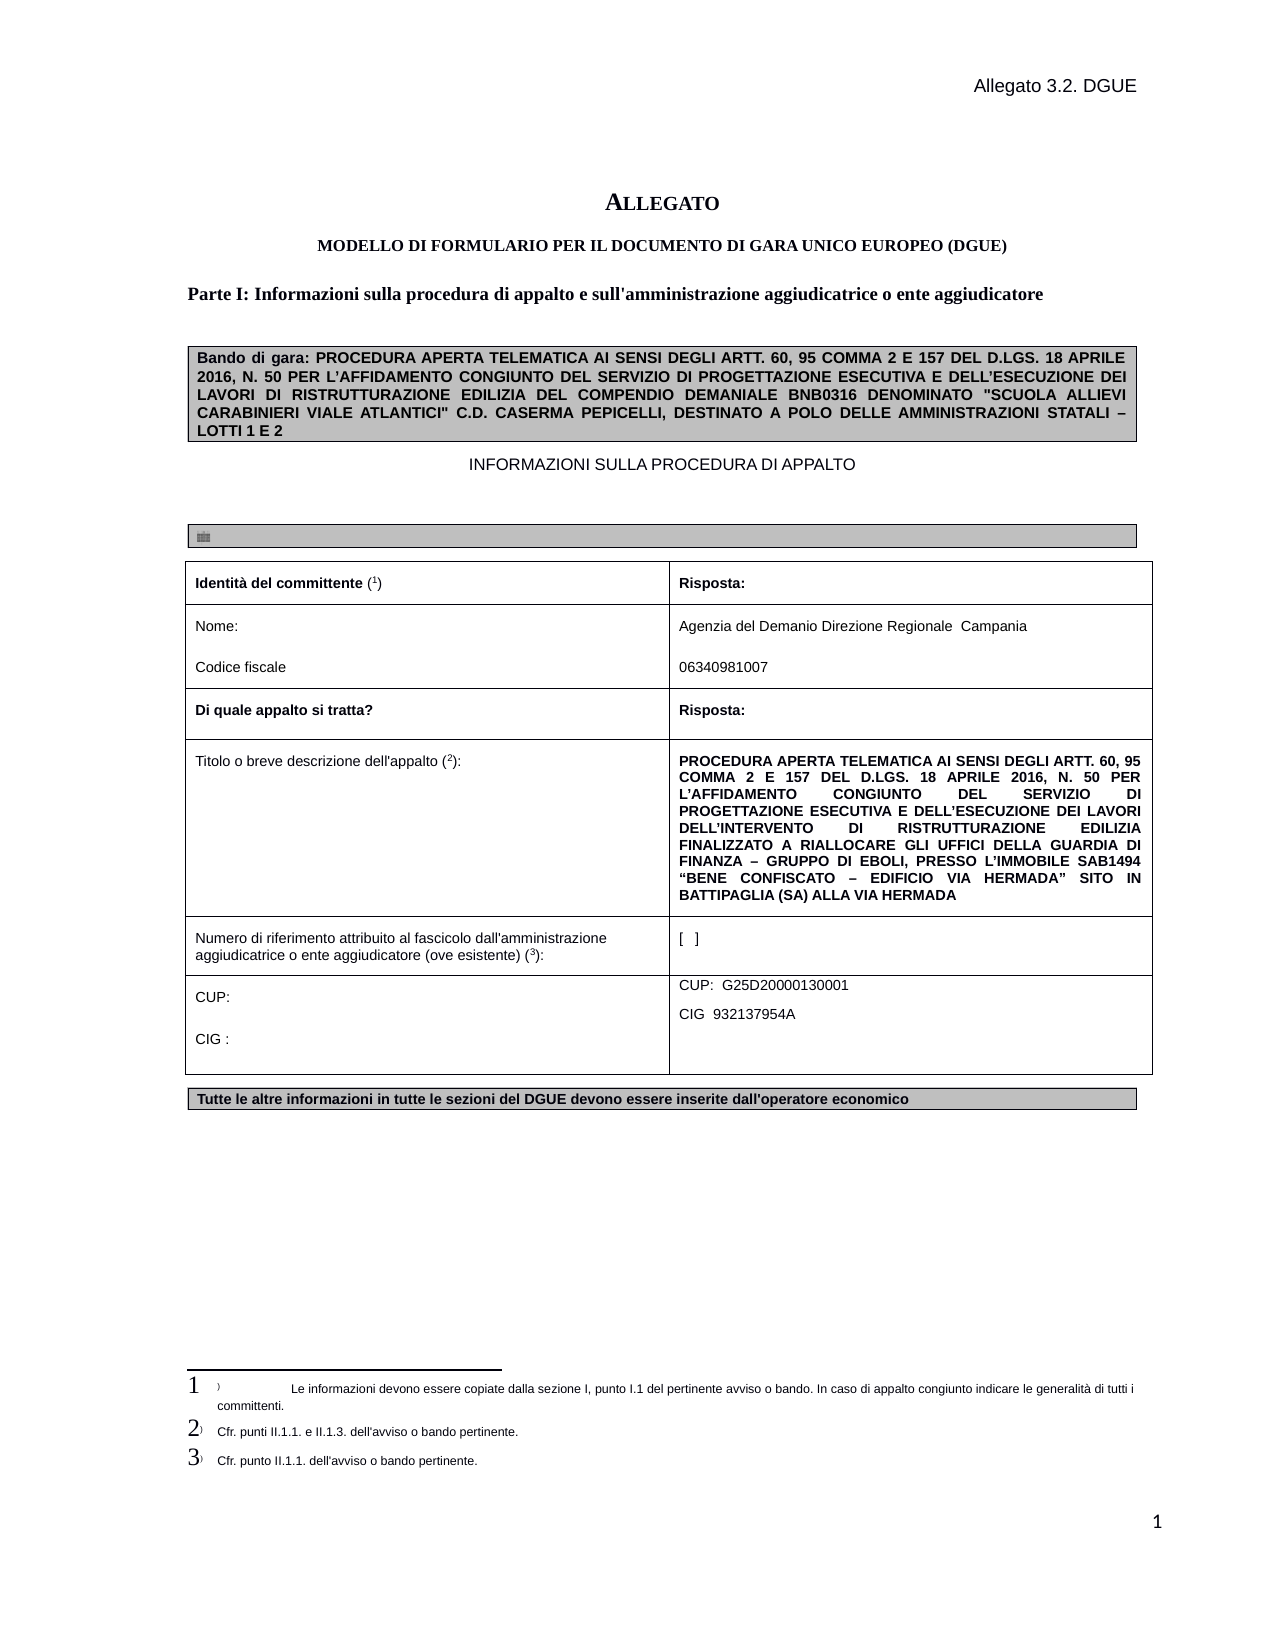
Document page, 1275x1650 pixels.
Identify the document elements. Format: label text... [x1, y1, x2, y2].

subtitle Allegato [187, 187, 1137, 216]
title Informazioni sulla procedura di appalto [187, 455, 1137, 474]
table_header Risposta: [670, 562, 1152, 604]
table_cell Risposta: [670, 689, 1152, 739]
table_cell PROCEDURA APERTA TELEMATICA AI SENSI DEGLI ARTT. 60, 95 COMMA 2 E 157 DEL D.LGS. 18 APRILE 2016, N. 50 PER L’AFFIDAMENTO CONGIUNTO DEL SERVIZIO DI PROGETTAZIONE ESECUTIVA E DELL’ESECUZIONE DEI LAVORI DELL’INTERVENTO DI RISTRUTTURAZIONE EDILIZIA FINALIZZATO A RIALLOCARE GLI UFFICI DELLA GUARDIA DI FINANZA – GRUPPO DI EBOLI, PRESSO L’IMMOBILE SAB1494 “BENE CONFISCATO – EDIFICIO VIA HERMADA” SITO IN BATTIPAGLIA (SA) ALLA VIA HERMADA [670, 740, 1152, 916]
text Modello di forMulario per il documento di gara unico europeo (DGUE) [187, 235, 1137, 254]
table_cell Numero di riferimento attribuito al fascicolo dall'amministrazione aggiudicatrice o ente aggiudicatore (ove esistente) (): [186, 917, 669, 975]
table_header Identità del committente () [186, 562, 669, 604]
table_cell Titolo o breve descrizione dell'appalto (): [186, 740, 669, 916]
table_cell CUP: CIG : [186, 976, 669, 1074]
table_cell Nome: Codice fiscale [186, 605, 669, 688]
table_cell Di quale appalto si tratta? [186, 689, 669, 739]
table_cell CUP: G25D20000130001 CIG 932137954A [670, 976, 1152, 1074]
text Le informazioni richieste dalla parte I saranno acquisite automaticamente a condizione che per generare e compilare il DGUE sia utilizzato il servizio DGUE in formato elettronico. In caso contrario tali informazioni devono essere inserite dall'operatore economico. [189, 525, 1136, 547]
text Tutte le altre informazioni in tutte le sezioni del DGUE devono essere inserite dall'operatore economico [189, 1089, 1136, 1109]
text Bando di gara: PROCEDURA APERTA TELEMATICA AI SENSI DEGLI ARTT. 60, 95 COMMA 2 E 157 DEL D.LGS. 18 APRILE 2016, N. 50 PER L’AFFIDAMENTO CONGIUNTO DEL SERVIZIO DI PROGETTAZIONE ESECUTIVA E DELL’ESECUZIONE DEI LAVORI DI RISTRUTTURAZIONE EDILIZIA DEL COMPENDIO DEMANIALE BNB0316 DENOMINATO "SCUOLA ALLIEVI CARABINIERI VIALE ATLANTICI" C.D. CASERMA PEPICELLI, DESTINATO A POLO DELLE AMMINISTRAZIONI STATALI – LOTTI 1 E 2 [189, 347, 1136, 441]
title Parte I: Informazioni sulla procedura di appalto e sull'amministrazione aggiudicatrice o ente aggiudicatore [187, 283, 1137, 305]
table_cell [ ] [670, 917, 1152, 975]
table_cell Agenzia del Demanio Direzione Regionale Campania 06340981007 [670, 605, 1152, 688]
